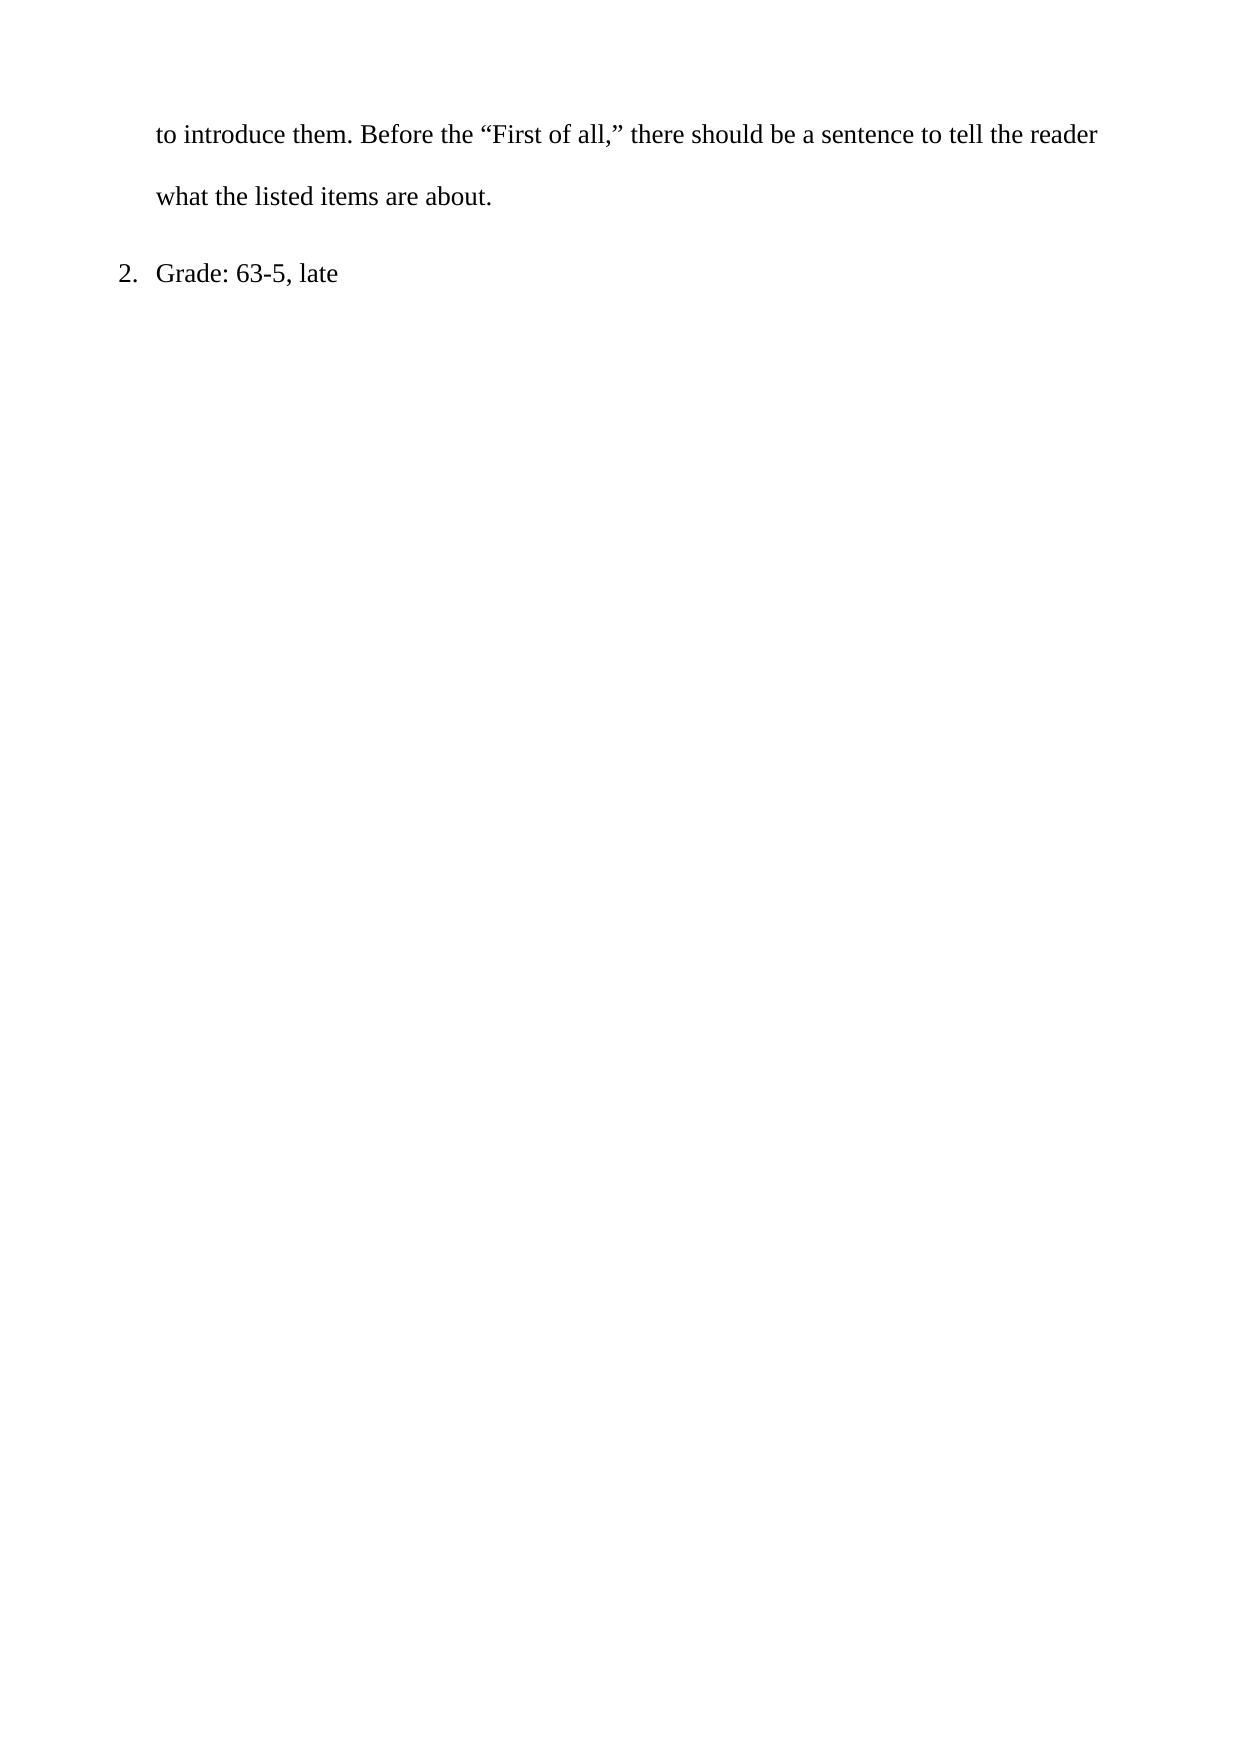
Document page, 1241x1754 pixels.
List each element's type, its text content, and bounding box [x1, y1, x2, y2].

list to introduce them. Before the “First of all,” there should be a sentence to tell the reader what the listed items are about. [118, 118, 1122, 212]
list Grade: 63-5, late [118, 257, 1122, 288]
